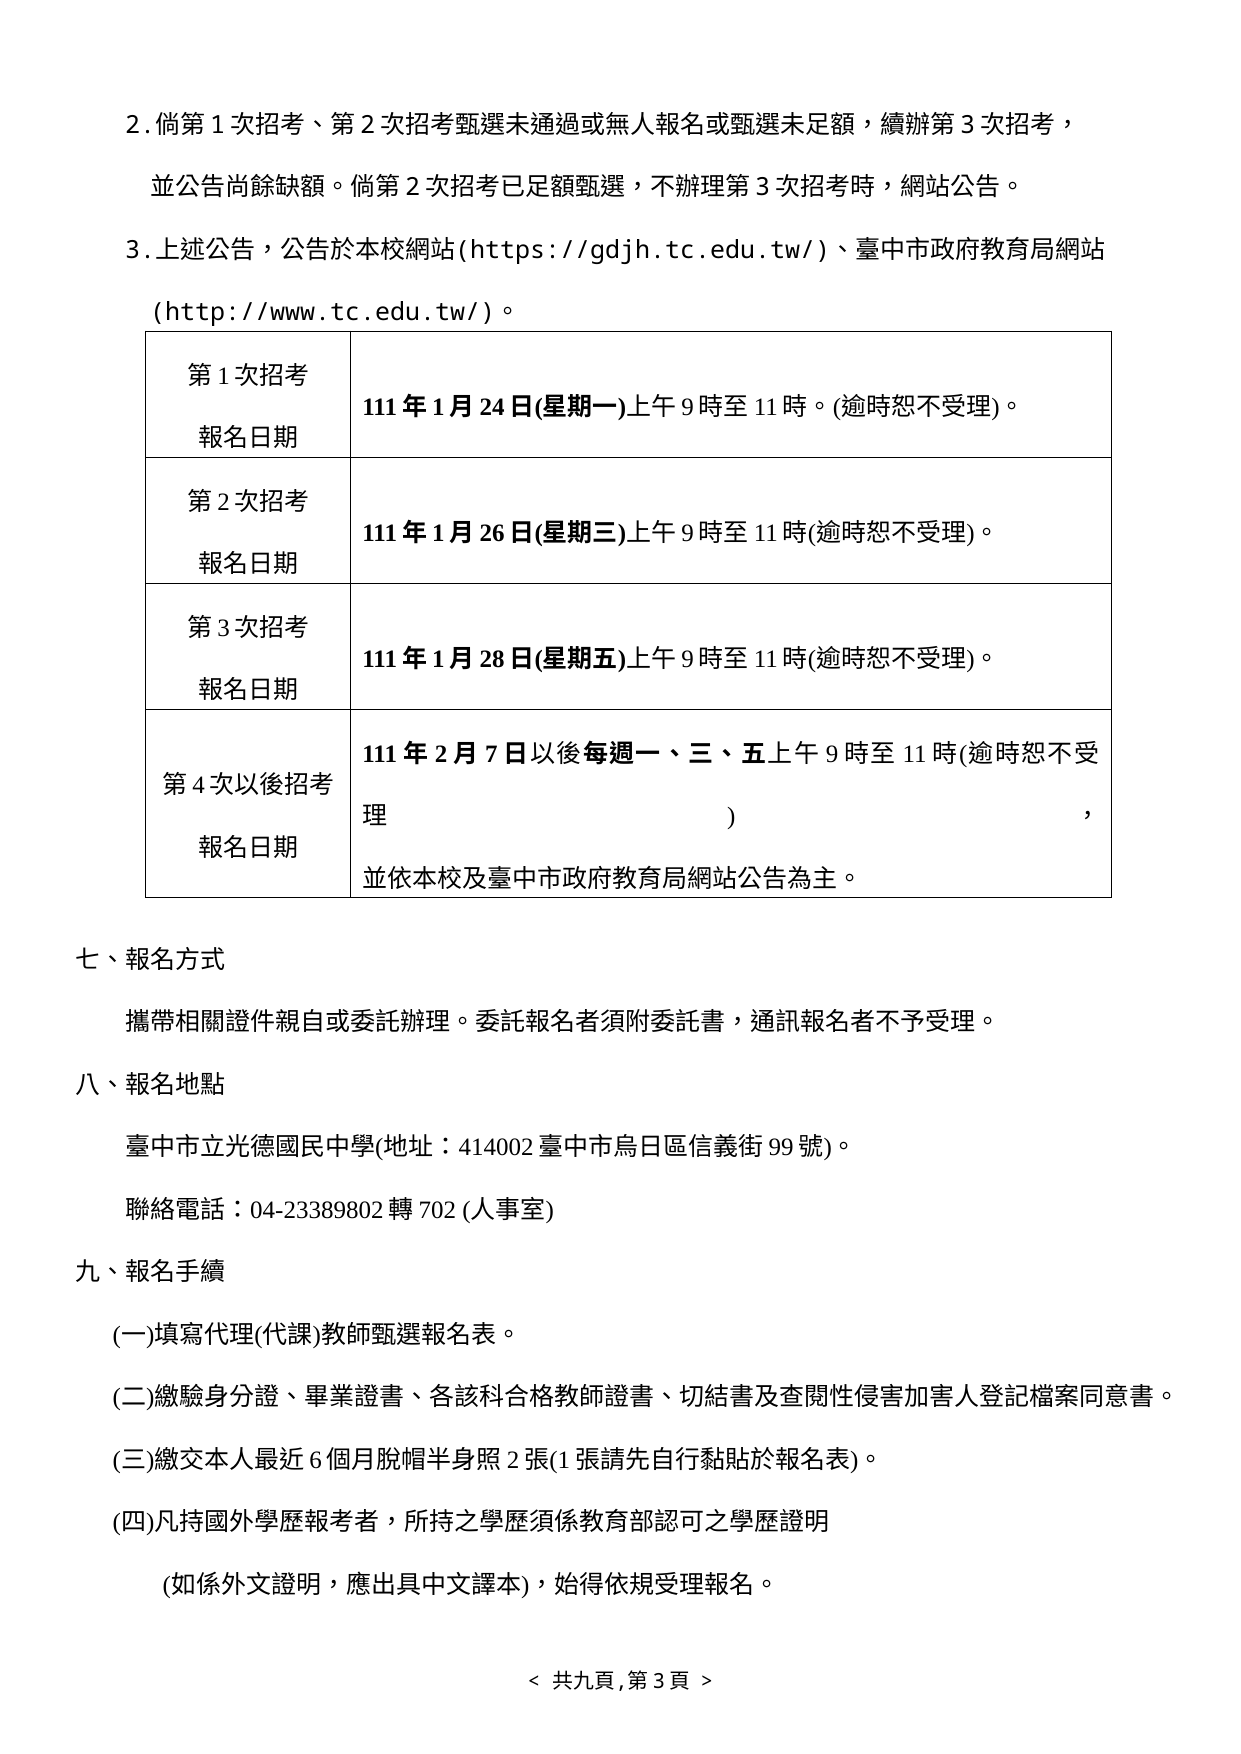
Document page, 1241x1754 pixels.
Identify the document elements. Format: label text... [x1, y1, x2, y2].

table_cell 第3次招考 報名日期 [146, 584, 350, 709]
text 2.倘第1次招考、第2次招考甄選未通過或無人報名或甄選未足額，續辦第3次招考， 並公告尚餘缺額。倘第2次招考已足額甄選，不辦理第3次招考時，網站公告。 [125, 81, 1165, 206]
text 3.上述公告，公告於本校網站(https://gdjh.tc.edu.tw/)、臺中市政府教育局網站(http://www.tc.edu.tw/)。 [125, 206, 1165, 331]
text 九、報名手續 [75, 1228, 1165, 1291]
table_cell 第2次招考 報名日期 [146, 458, 350, 583]
table_cell 第4次以後招考 報名日期 [146, 710, 350, 897]
text (二)繳驗身分證、畢業證書、各該科合格教師證書、切結書及查閱性侵害加害人登記檔案同意書。 [112, 1353, 1165, 1416]
text (四)凡持國外學歷報考者，所持之學歷須係教育部認可之學歷證明 (如係外文證明，應出具中文譯本)，始得依規受理報名。 [112, 1478, 1165, 1603]
text (三)繳交本人最近6個月脫帽半身照2張(1張請先自行黏貼於報名表)。 [112, 1416, 1165, 1478]
text 八、報名地點 臺中市立光德國民中學(地址：414002臺中市烏日區信義街99號)。 [75, 1041, 1165, 1166]
table_cell 111年1月28日(星期五)上午9時至11時(逾時恕不受理)。 [351, 584, 1111, 709]
text (一)填寫代理(代課)教師甄選報名表。 [112, 1291, 1165, 1353]
table_header 111年1月24日(星期一)上午9時至11時。(逾時恕不受理)。 [351, 332, 1111, 457]
table_cell 111年2月7日以後每週一、三、五上午9時至11時(逾時恕不受理)， 並依本校及臺中市政府教育局網站公告為主。 [351, 710, 1111, 897]
text 聯絡電話：04-23389802轉702 (人事室) [125, 1166, 1165, 1228]
table_cell 111年1月26日(星期三)上午9時至11時(逾時恕不受理)。 [351, 458, 1111, 583]
table_header 第1次招考 報名日期 [146, 332, 350, 457]
text 七、報名方式 攜帶相關證件親自或委託辦理。委託報名者須附委託書，通訊報名者不予受理。 [75, 916, 1165, 1041]
